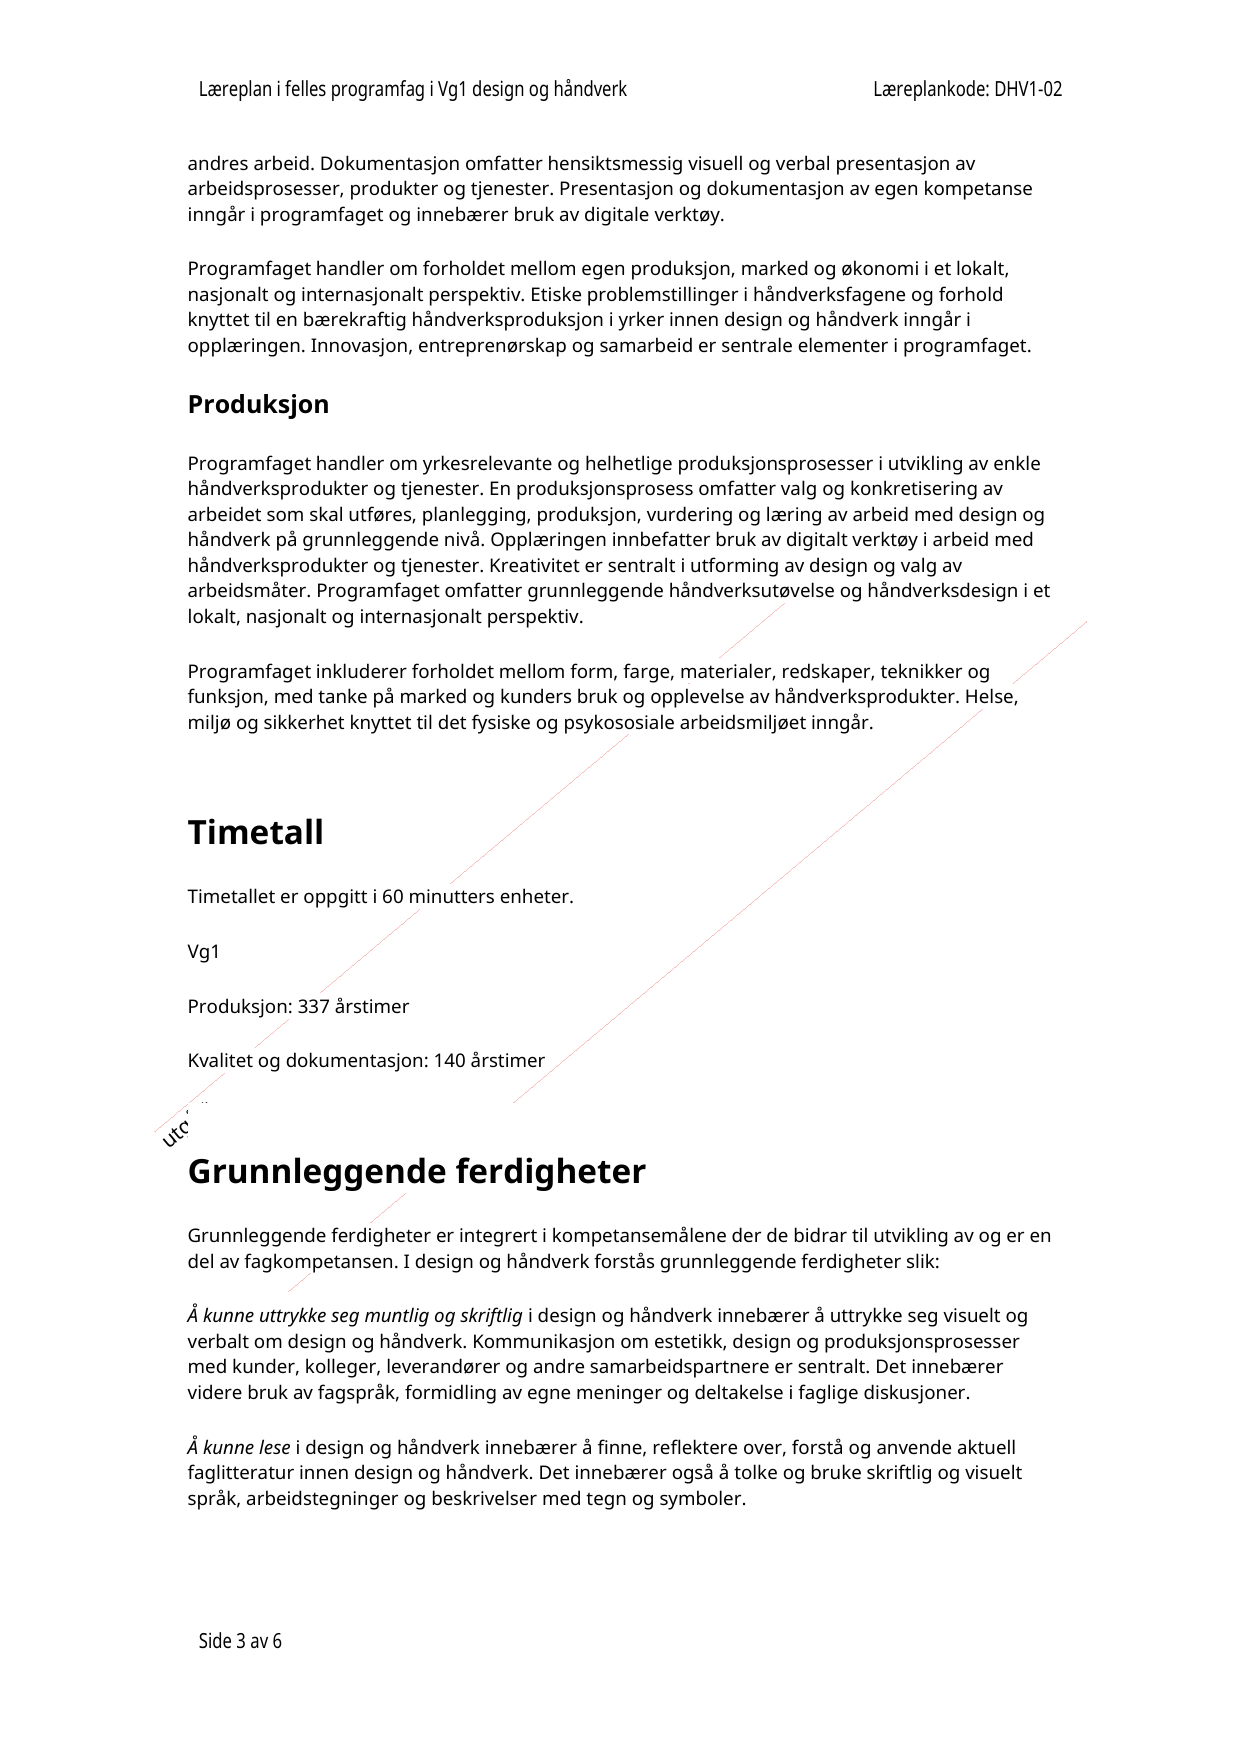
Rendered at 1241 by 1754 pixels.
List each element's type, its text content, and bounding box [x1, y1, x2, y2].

text [680, 938, 1053, 964]
text Kvalitet og dokumentasjon: 140 årstimer [545, 1048, 577, 1073]
subtitle Timetall [333, 764, 591, 854]
text Kvalitet og dokumentasjon: 140 årstimer [550, 1048, 1053, 1073]
text Produksjon: 337 årstimer [615, 993, 1053, 1019]
text [356, 938, 708, 964]
subtitle Produksjon [336, 387, 1053, 421]
text Timetallet er oppgitt i 60 minutters enheter. [746, 884, 1053, 909]
text Programfaget inkluderer forholdet mellom form, farge, materialer, redskaper, teknikker og funksjon, med tanke på marked og kunders bruk og opplevelse av håndverksprodukter. Helse, miljø og sikkerhet knyttet til det fysiske og psykososiale arbeidsmiljøet inngår. [690, 658, 1042, 684]
text Programfaget handler om forholdet mellom egen produksjon, marked og økonomi i et lokalt, nasjonalt og internasjonalt perspektiv. Etiske problemstillinger i håndverksfagene og forhold knyttet til en bærekraftig håndverksproduksjon i yrker innen design og håndverk inngår i opplæringen. Innovasjon, entreprenørskap og samarbeid er sentrale elementer i programfaget. [976, 256, 1053, 358]
text Programfaget handler om yrkesrelevante og helhetlige produksjonsprosesser i utvikling av enkle håndverksprodukter og tjenester. En produksjonsprosess omfatter valg og konkretisering av arbeidet som skal utføres, planlegging, produksjon, vurdering og læring av arbeid med design og håndverk på grunnleggende nivå. Opplæringen innbefatter bruk av digitalt verktøy i arbeid med håndverksprodukter og tjenester. Kreativitet er sentralt i utforming av design og valg av arbeidsmåter. Programfaget omfatter grunnleggende håndverksutøvelse og håndverksdesign i et lokalt, nasjonalt og internasjonalt perspektiv. [755, 450, 1053, 629]
subtitle Grunnleggende ferdigheter [515, 1102, 1053, 1193]
text Produksjon: 337 årstimer [409, 993, 642, 1019]
text Programfaget inkluderer forholdet mellom form, farge, materialer, redskaper, teknikker og funksjon, med tanke på marked og kunders bruk og opplevelse av håndverksprodukter. Helse, miljø og sikkerhet knyttet til det fysiske og psykososiale arbeidsmiljøet inngår. [954, 658, 1053, 734]
text Grunnleggende ferdigheter er integrert i kompetansemålene der de bidrar til utvikling av og er en del av fagkompetansen. I design og håndverk forstås grunnleggende ferdigheter slik: [372, 1222, 1053, 1273]
subtitle Timetall [811, 764, 1053, 854]
text Timetallet er oppgitt i 60 minutters enheter. [574, 884, 772, 909]
subtitle Timetall [487, 764, 915, 854]
text Vg1 [187, 938, 384, 964]
text Å kunne lese i design og håndverk innebærer å finne, reflektere over, forstå og anvende aktuell faglitteratur innen design og håndverk. Det innebærer også å tolke og bruke skriftlig og visuelt språk, arbeidstegninger og beskrivelser med tegn og symboler. [187, 1434, 1053, 1511]
text Å kunne uttrykke seg muntlig og skriftlig i design og håndverk innebærer å uttrykke seg visuelt og verbalt om design og håndverk. Kommunikasjon om estetikk, design og produksjonsprosesser med kunder, kolleger, leverandører og andre samarbeidspartnere er sentralt. Det innebærer videre bruk av fagspråk, formidling av egne meninger og deltakelse i faglige diskusjoner. [971, 1303, 1053, 1405]
text Programfaget omfatter kvalitetssikring og hensiktsmessig dokumentasjon av idéutvikling og valg av produkt eller tjeneste. Videre er kvalitetssikring og dokumentasjon av planlegging, produksjon og vurdering av eget arbeid sentralt. Kvalitetssikring omfatter vurdering og læring av eget og andres arbeid. Dokumentasjon omfatter hensiktsmessig visuell og verbal presentasjon av arbeidsprosesser, produkter og tjenester. Presentasjon og dokumentasjon av egen kompetanse inngår i programfaget og innebærer bruk av digitale verktøy. [725, 150, 1053, 227]
